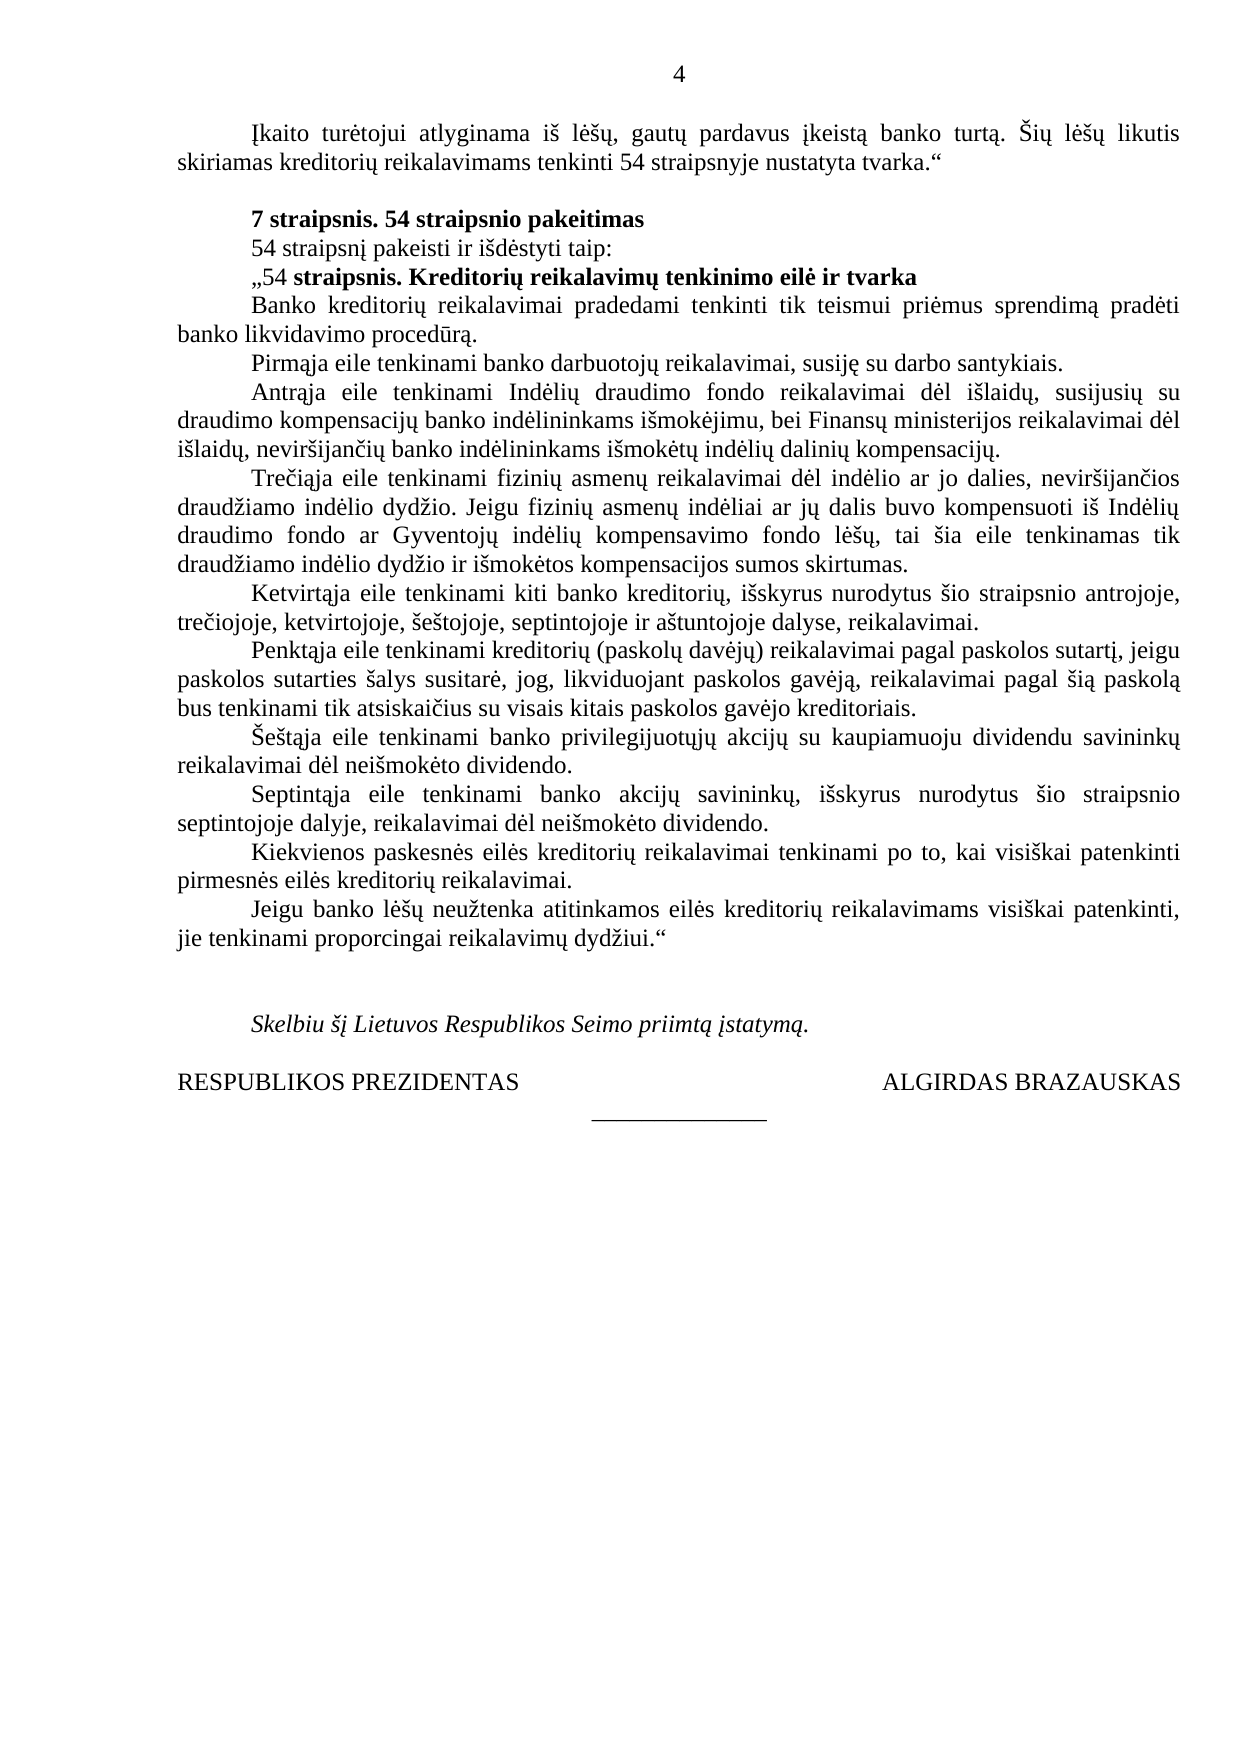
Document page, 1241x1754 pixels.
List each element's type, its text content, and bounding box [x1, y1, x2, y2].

text Penktąja eile tenkinami kreditorių (paskolų davėjų) reikalavimai pagal paskolos sutartį, jeigu paskolos sutarties šalys susitarė, jog, likviduojant paskolos gavėją, reikalavimai pagal šią paskolą bus tenkinami tik atsiskaičius su visais kitais paskolos gavėjo kreditoriais. [177, 636, 1181, 722]
text RESPUBLIKOS PREZIDENTAS ALGIRDAS BRAZAUSKAS [177, 1067, 1181, 1096]
text Įkaito turėtojui atlyginama iš lėšų, gautų pardavus įkeistą banko turtą. Šių lėšų likutis skiriamas kreditorių reikalavimams tenkinti 54 straipsnyje nustatyta tvarka.“ [177, 118, 1181, 176]
text Trečiąja eile tenkinami fizinių asmenų reikalavimai dėl indėlio ar jo dalies, neviršijančios draudžiamo indėlio dydžio. Jeigu fizinių asmenų indėliai ar jų dalis buvo kompensuoti iš Indėlių draudimo fondo ar Gyventojų indėlių kompensavimo fondo lėšų, tai šia eile tenkinamas tik draudžiamo indėlio dydžio ir išmokėtos kompensacijos sumos skirtumas. [177, 463, 1181, 578]
text „54 straipsnis. Kreditorių reikalavimų tenkinimo eilė ir tvarka [177, 262, 1181, 291]
text Pirmąja eile tenkinami banko darbuotojų reikalavimai, susiję su darbo santykiais. [177, 348, 1181, 377]
text Banko kreditorių reikalavimai pradedami tenkinti tik teismui priėmus sprendimą pradėti banko likvidavimo procedūrą. [177, 291, 1181, 348]
text Ketvirtąja eile tenkinami kiti banko kreditorių, išskyrus nurodytus šio straipsnio antrojoje, trečiojoje, ketvirtojoje, šeštojoje, septintojoje ir aštuntojoje dalyse, reikalavimai. [177, 578, 1181, 636]
text Septintąja eile tenkinami banko akcijų savininkų, išskyrus nurodytus šio straipsnio septintojoje dalyje, reikalavimai dėl neišmokėto dividendo. [177, 779, 1181, 837]
text Jeigu banko lėšų neužtenka atitinkamos eilės kreditorių reikalavimams visiškai patenkinti, jie tenkinami proporcingai reikalavimų dydžiui.“ [177, 894, 1181, 952]
text Kiekvienos paskesnės eilės kreditorių reikalavimai tenkinami po to, kai visiškai patenkinti pirmesnės eilės kreditorių reikalavimai. [177, 837, 1181, 894]
text ______________ [177, 1096, 1181, 1124]
text 54 straipsnį pakeisti ir išdėstyti taip: [177, 233, 1181, 262]
text 7 straipsnis. 54 straipsnio pakeitimas [177, 204, 1181, 233]
text Skelbiu šį Lietuvos Respublikos Seimo priimtą įstatymą. [177, 1009, 1181, 1038]
text Šeštąja eile tenkinami banko privilegijuotųjų akcijų su kaupiamuoju dividendu savininkų reikalavimai dėl neišmokėto dividendo. [177, 722, 1181, 779]
text Antrąja eile tenkinami Indėlių draudimo fondo reikalavimai dėl išlaidų, susijusių su draudimo kompensacijų banko indėlininkams išmokėjimu, bei Finansų ministerijos reikalavimai dėl išlaidų, neviršijančių banko indėlininkams išmokėtų indėlių dalinių kompensacijų. [177, 377, 1181, 463]
